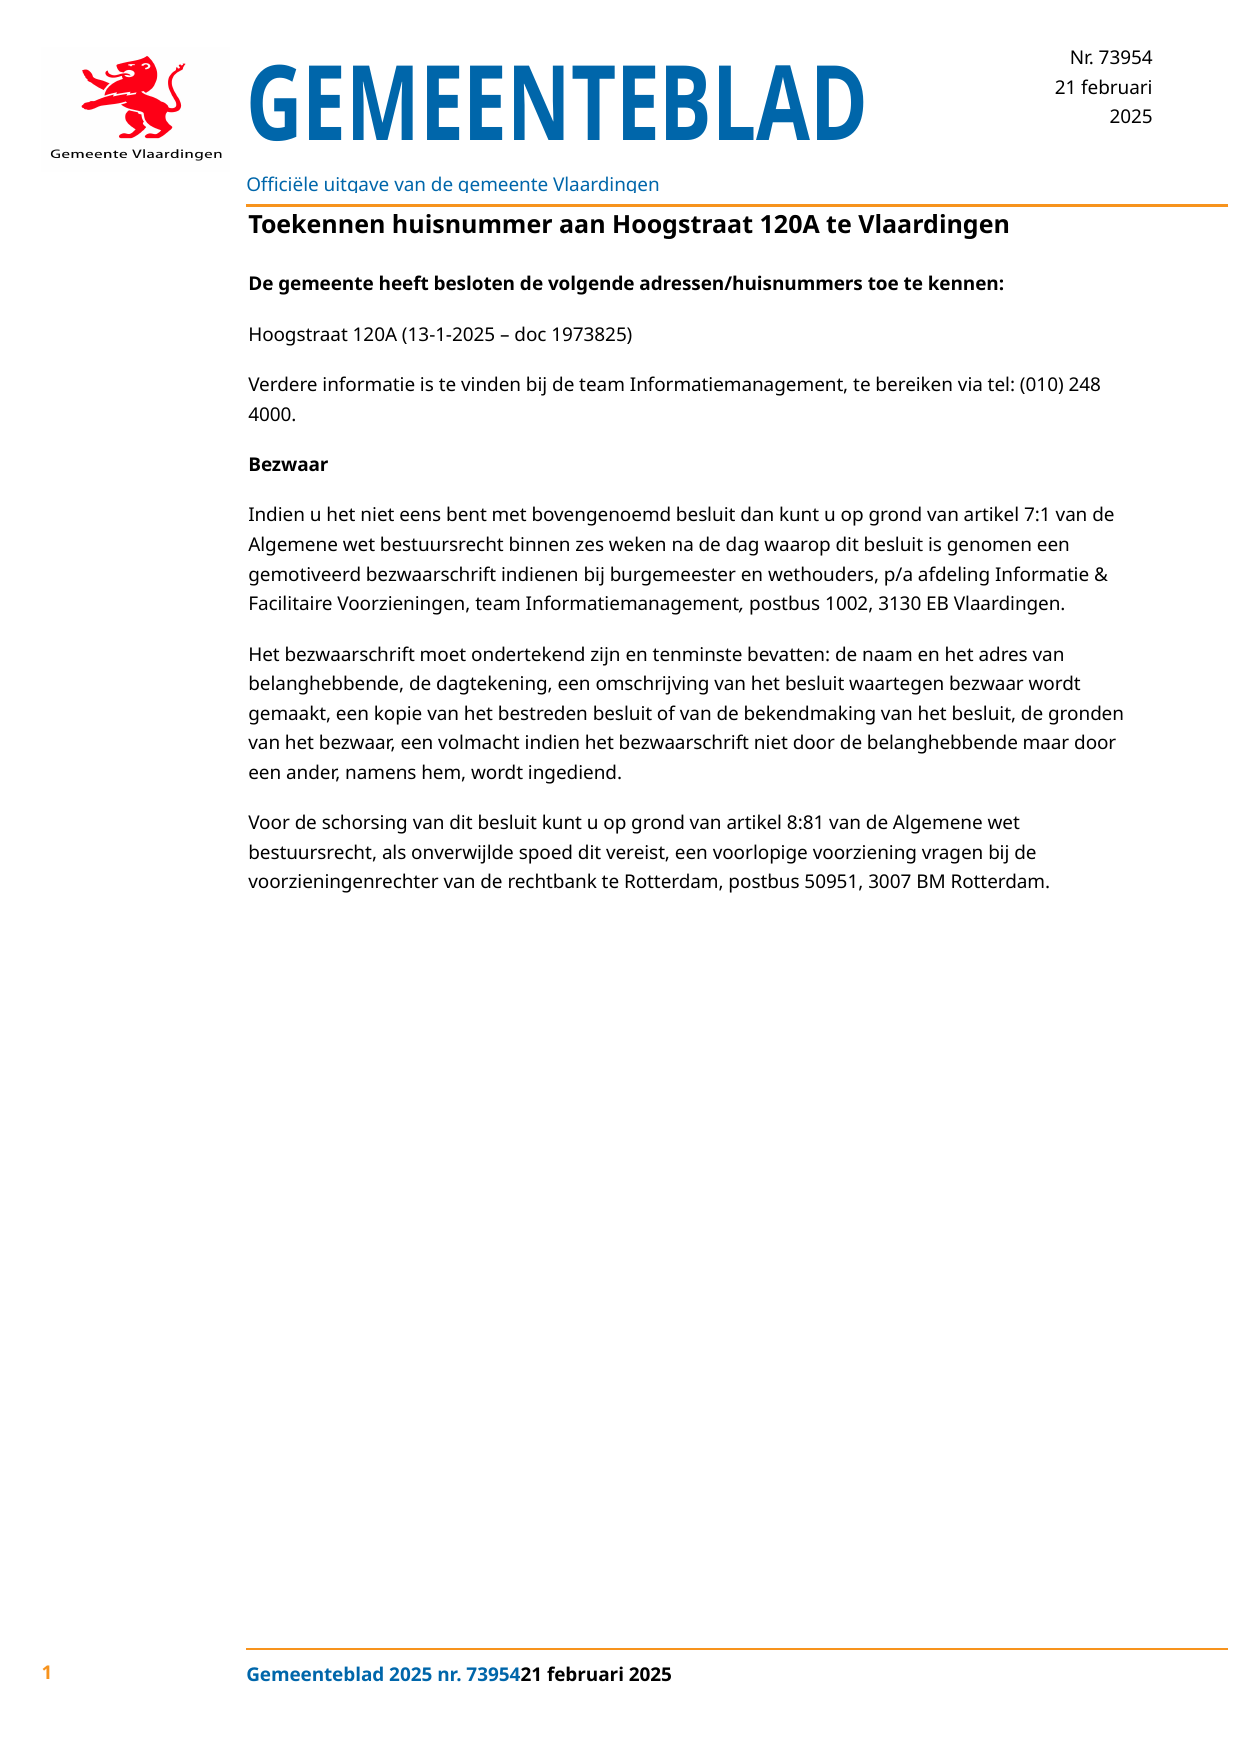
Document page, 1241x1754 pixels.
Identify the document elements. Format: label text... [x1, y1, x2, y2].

text Het bezwaarschrift moet ondertekend zijn en tenminste bevatten: de naam en het adres van belanghebbende, de dagtekening, een omschrijving van het besluit waartegen bezwaar wordt gemaakt, een kopie van het bestreden besluit of van de bekendmaking van het besluit, de gronden van het bezwaar, een volmacht indien het bezwaarschrift niet door de belanghebbende maar door een ander, namens hem, wordt ingediend. [248, 641, 1152, 785]
text Toekennen huisnummer aan Hoogstraat 120A te Vlaardingen [248, 207, 1152, 241]
text Voor de schorsing van dit besluit kunt u op grond van artikel 8:81 van de Algemene wet bestuursrecht, als onverwijlde spoed dit vereist, een voorlopige voorziening vragen bij de voorzieningenrechter van de rechtbank te Rotterdam, postbus 50951, 3007 BM Rotterdam. [248, 809, 1152, 894]
text Verdere informatie is te vinden bij de team Informatiemanagement, te bereiken via tel: (010) 248 4000. [248, 371, 1152, 426]
picture [41, 47, 231, 172]
text Indien u het niet eens bent met bovengenoemd besluit dan kunt u op grond van artikel 7:1 van de Algemene wet bestuursrecht binnen zes weken na de dag waarop dit besluit is genomen een gemotiveerd bezwaarschrift indienen bij burgemeester en wethouders, p/a afdeling Informatie & Facilitaire Voorzieningen, team Informatiemanagement, postbus 1002, 3130 EB Vlaardingen. [248, 502, 1152, 616]
text Bezwaar [248, 451, 1152, 477]
text Hoogstraat 120A (13-1-2025 – doc 1973825) [248, 321, 1152, 346]
text De gemeente heeft besloten de volgende adressen/huisnummers toe te kennen: [248, 270, 1152, 296]
